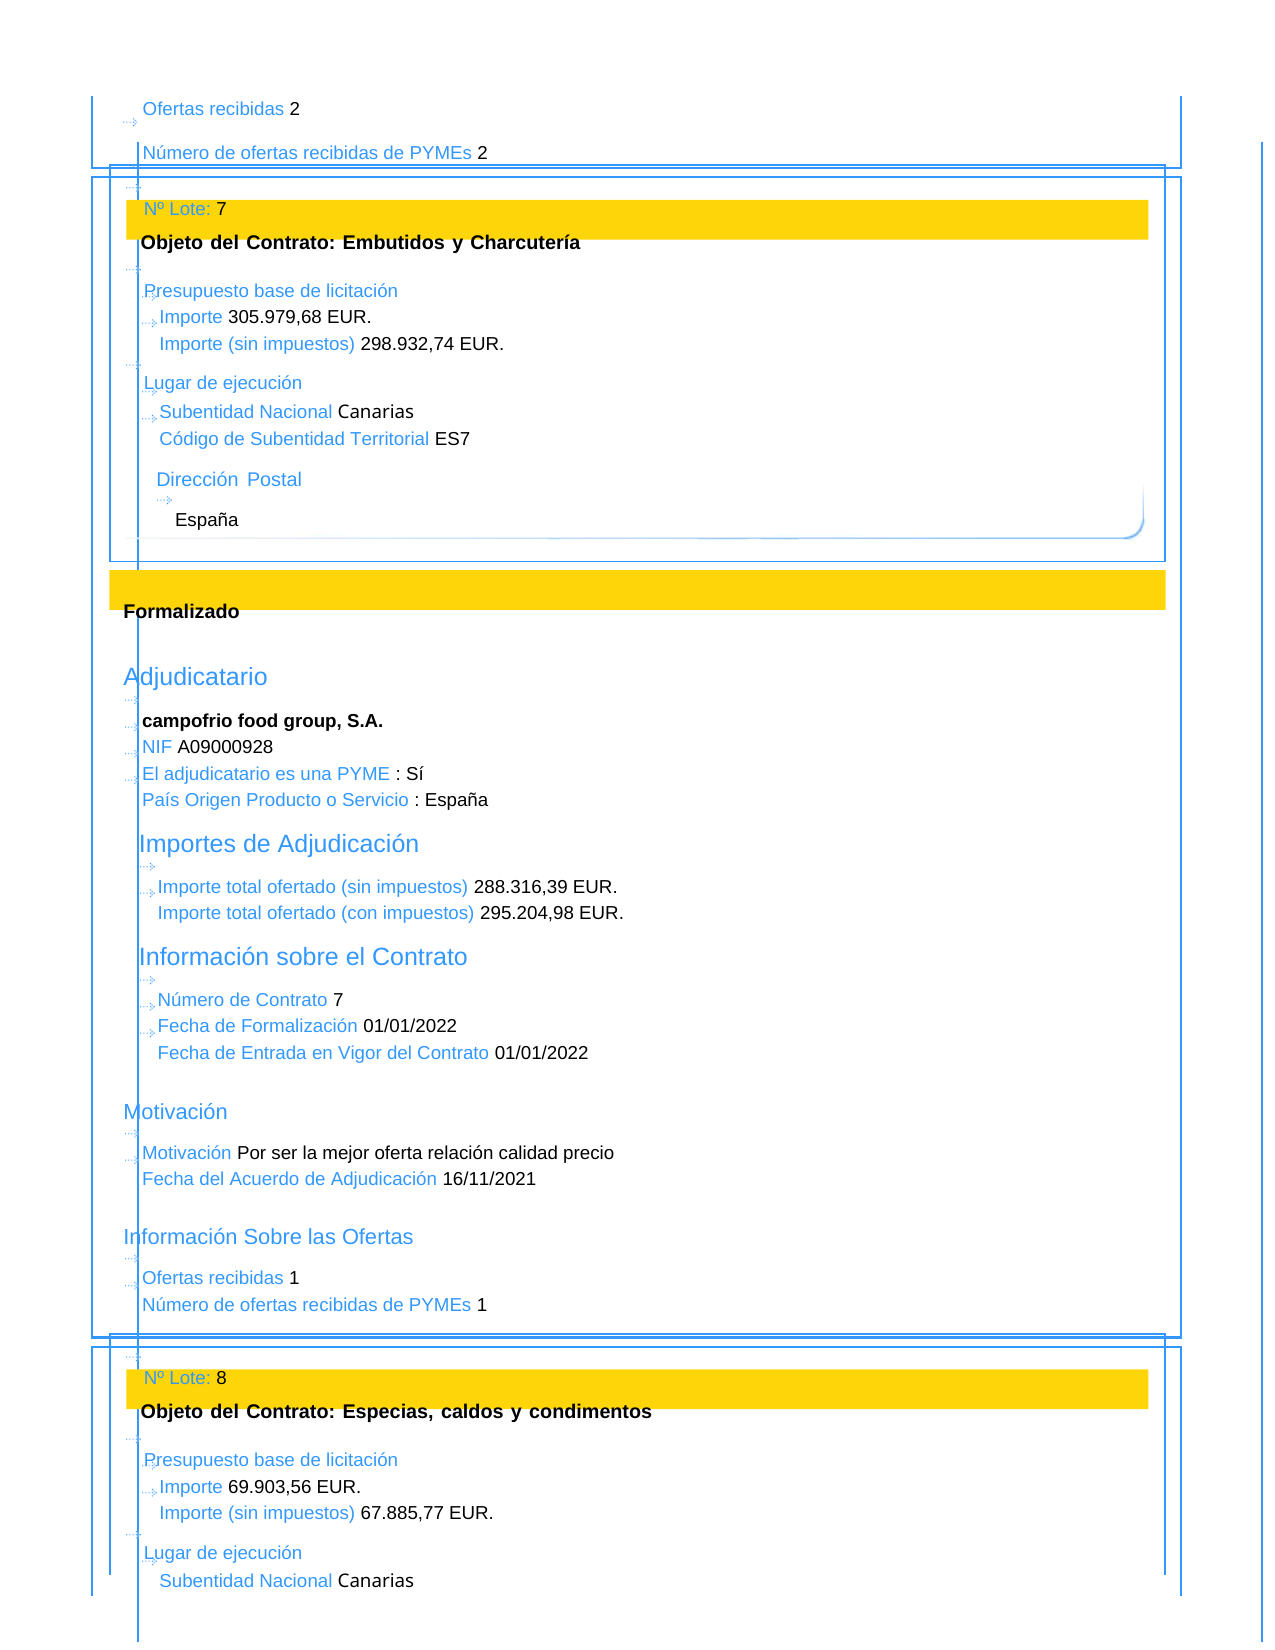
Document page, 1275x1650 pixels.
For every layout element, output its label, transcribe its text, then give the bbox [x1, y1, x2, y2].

table_cell Nº Lote: 7 Objeto del Contrato: Embutidos y Charcutería Presupuesto base de licitación Importe 305.979,68 EUR. Importe (sin impuestos) 298.932,74 EUR. Lugar de ejecución Subentidad Nacional Canarias Código de Subentidad Territorial ES7 Dirección Postal España Formalizado Adjudicatario campofrio food group, S.A. NIF A09000928 El adjudicatario es una PYME : Sí País Origen Producto o Servicio : España Importes de Adjudicación Importe total ofertado (sin impuestos) 288.316,39 EUR. Importe total ofertado (con impuestos) 295.204,98 EUR. Información sobre el Contrato Número de Contrato 7 Fecha de Formalización 01/01/2022 Fecha de Entrada en Vigor del Contrato 01/01/2022 Motivación Motivación Por ser la mejor oferta relación calidad precio Fecha del Acuerdo de Adjudicación 16/11/2021 Información Sobre las Ofertas Ofertas recibidas 1 Número de ofertas recibidas de PYMEs 1 [139, 178, 1164, 561]
table_cell Nº Lote: 7 Objeto del Contrato: Embutidos y Charcutería Presupuesto base de licitación Importe 305.979,68 EUR. Importe (sin impuestos) 298.932,74 EUR. Lugar de ejecución Subentidad Nacional Canarias Código de Subentidad Territorial ES7 Dirección Postal España Formalizado Adjudicatario campofrio food group, S.A. NIF A09000928 El adjudicatario es una PYME : Sí País Origen Producto o Servicio : España Importes de Adjudicación Importe total ofertado (sin impuestos) 288.316,39 EUR. Importe total ofertado (con impuestos) 295.204,98 EUR. Información sobre el Contrato Número de Contrato 7 Fecha de Formalización 01/01/2022 Fecha de Entrada en Vigor del Contrato 01/01/2022 Motivación Motivación Por ser la mejor oferta relación calidad precio Fecha del Acuerdo de Adjudicación 16/11/2021 Información Sobre las Ofertas Ofertas recibidas 1 Número de ofertas recibidas de PYMEs 1 [139, 178, 1180, 1336]
table_cell Nº Lote: 7 Objeto del Contrato: Embutidos y Charcutería Presupuesto base de licitación Importe 305.979,68 EUR. Importe (sin impuestos) 298.932,74 EUR. Lugar de ejecución Subentidad Nacional Canarias Código de Subentidad Territorial ES7 Dirección Postal España Formalizado Adjudicatario campofrio food group, S.A. NIF A09000928 El adjudicatario es una PYME : Sí País Origen Producto o Servicio : España Importes de Adjudicación Importe total ofertado (sin impuestos) 288.316,39 EUR. Importe total ofertado (con impuestos) 295.204,98 EUR. Información sobre el Contrato Número de Contrato 7 Fecha de Formalización 01/01/2022 Fecha de Entrada en Vigor del Contrato 01/01/2022 Motivación Motivación Por ser la mejor oferta relación calidad precio Fecha del Acuerdo de Adjudicación 16/11/2021 Información Sobre las Ofertas Ofertas recibidas 1 Número de ofertas recibidas de PYMEs 1 [93, 178, 137, 1336]
table_header Ofertas recibidas 2 Número de ofertas recibidas de PYMEs 2 [93, 96, 1180, 167]
table_cell Nº Lote: 8 Objeto del Contrato: Especias, caldos y condimentos Presupuesto base de licitación Importe 69.903,56 EUR. Importe (sin impuestos) 67.885,77 EUR. Lugar de ejecución Subentidad Nacional Canarias [139, 1348, 1180, 1596]
table_cell [1166, 1339, 1181, 1346]
table_cell [92, 169, 109, 176]
table_cell [111, 1339, 137, 1346]
table_cell [139, 1339, 1164, 1346]
table_cell [92, 1339, 109, 1346]
table_cell [93, 1348, 137, 1596]
table_cell [1166, 169, 1181, 176]
table_cell [111, 169, 137, 176]
table_cell [139, 169, 1164, 176]
